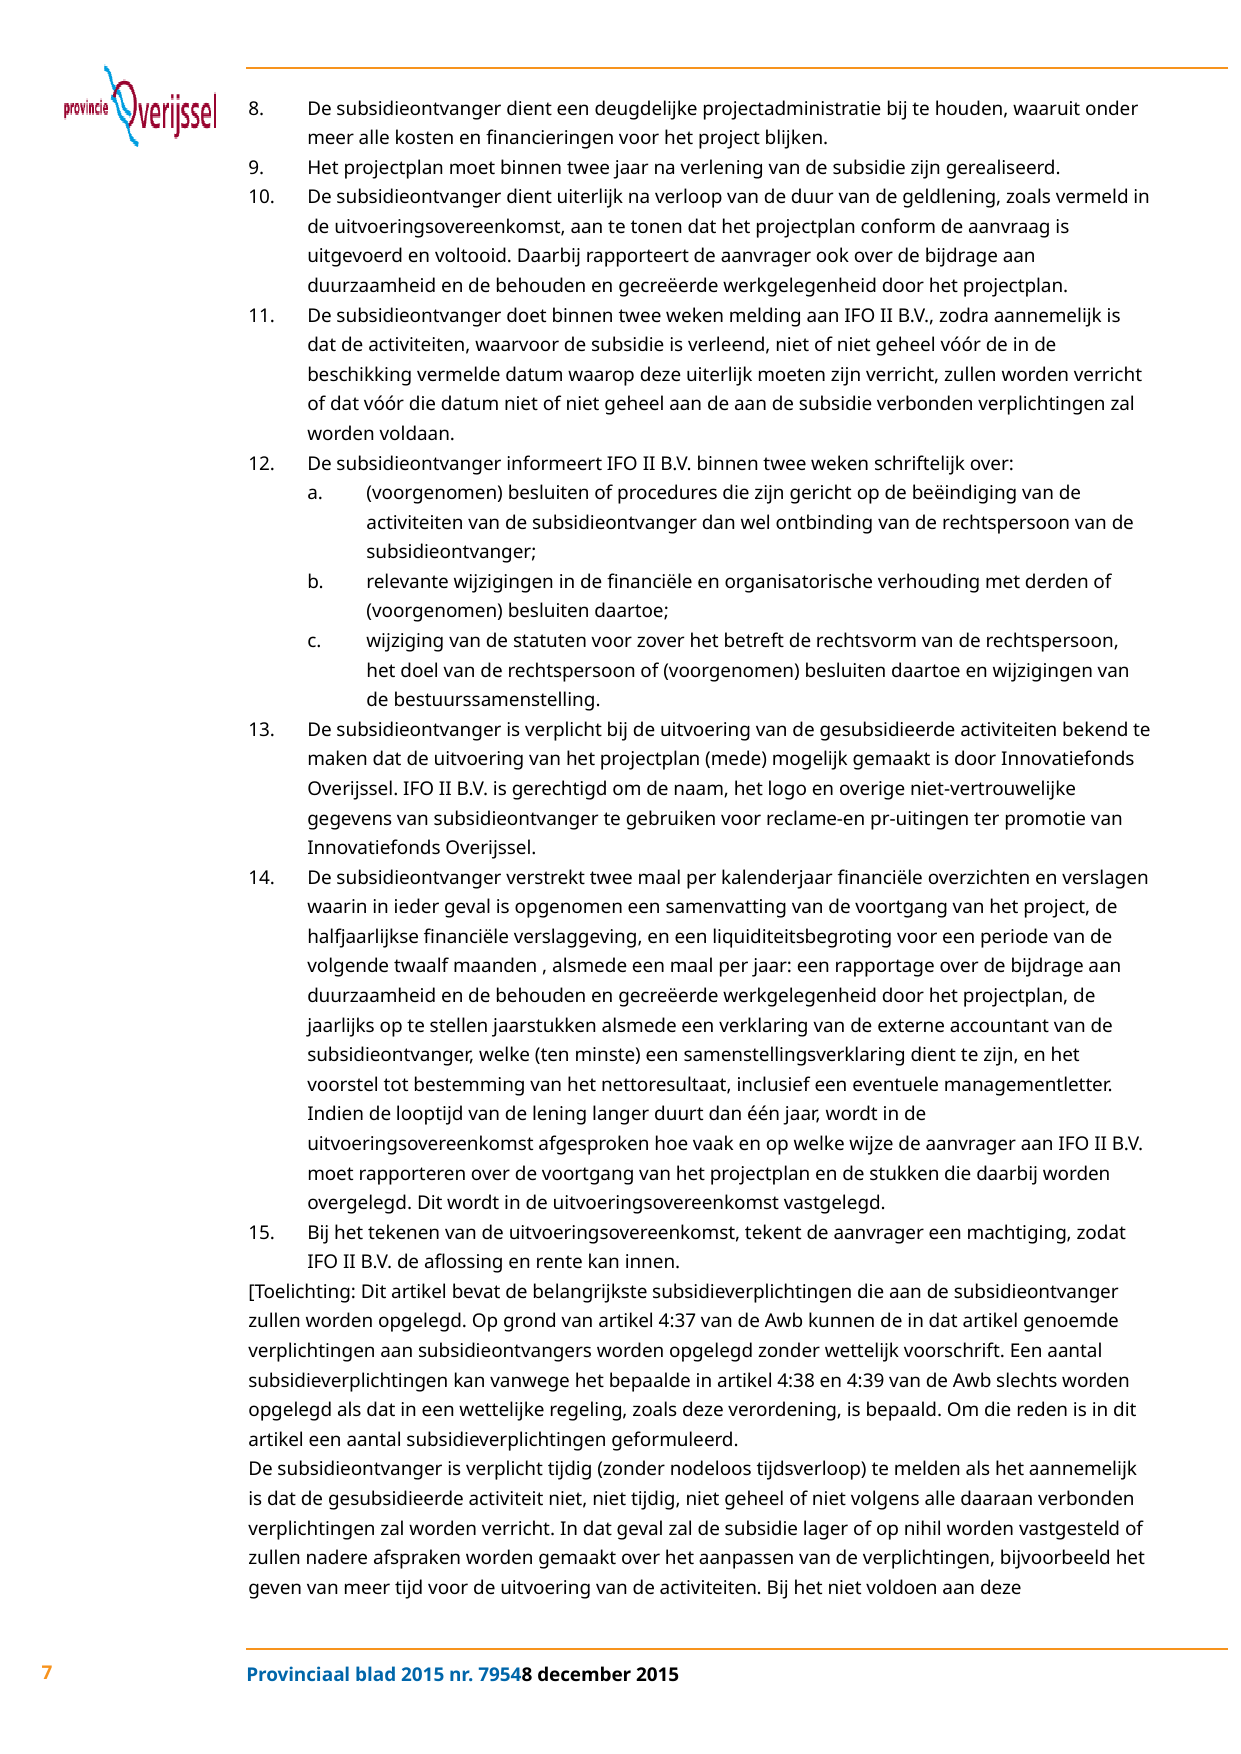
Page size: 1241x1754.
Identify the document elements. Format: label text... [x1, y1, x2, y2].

list De subsidieontvanger dient een deugdelijke projectadministratie bij te houden, waaruit onder meer alle kosten en financieringen voor het project blijken. [248, 95, 1152, 150]
list Het projectplan moet binnen twee jaar na verlening van de subsidie zijn gerealiseerd. [248, 154, 1152, 180]
picture [41, 47, 231, 172]
list De subsidieontvanger verstrekt twee maal per kalenderjaar financiële overzichten en verslagen waarin in ieder geval is opgenomen een samenvatting van de voortgang van het project, de halfjaarlijkse financiële verslaggeving, en een liquiditeitsbegroting voor een periode van de volgende twaalf maanden , alsmede een maal per jaar: een rapportage over de bijdrage aan duurzaamheid en de behouden en gecreëerde werkgelegenheid door het projectplan, de jaarlijks op te stellen jaarstukken alsmede een verklaring van de externe accountant van de subsidieontvanger, welke (ten minste) een samenstellingsverklaring dient te zijn, en het voorstel tot bestemming van het nettoresultaat, inclusief een eventuele managementletter. Indien de looptijd van de lening langer duurt dan één jaar, wordt in de uitvoeringsovereenkomst afgesproken hoe vaak en op welke wijze de aanvrager aan IFO II B.V. moet rapporteren over de voortgang van het projectplan en de stukken die daarbij worden overgelegd. Dit wordt in de uitvoeringsovereenkomst vastgelegd. [248, 864, 1152, 1215]
list De subsidieontvanger informeert IFO II B.V. binnen twee weken schriftelijk over: [248, 450, 1152, 476]
text De subsidieontvanger is verplicht tijdig (zonder nodeloos tijdsverloop) te melden als het aannemelijk is dat de gesubsidieerde activiteit niet, niet tijdig, niet geheel of niet volgens alle daaraan verbonden verplichtingen zal worden verricht. In dat geval zal de subsidie lager of op nihil worden vastgesteld of zullen nadere afspraken worden gemaakt over het aanpassen van de verplichtingen, bijvoorbeeld het geven van meer tijd voor de uitvoering van de activiteiten. Bij het niet voldoen aan deze [248, 1456, 1152, 1600]
list Bij het tekenen van de uitvoeringsovereenkomst, tekent de aanvrager een machtiging, zodat IFO II B.V. de aflossing en rente kan innen. [248, 1219, 1152, 1274]
text [Toelichting: Dit artikel bevat de belangrijkste subsidieverplichtingen die aan de subsidieontvanger zullen worden opgelegd. Op grond van artikel 4:37 van de Awb kunnen de in dat artikel genoemde verplichtingen aan subsidieontvangers worden opgelegd zonder wettelijk voorschrift. Een aantal subsidieverplichtingen kan vanwege het bepaalde in artikel 4:38 en 4:39 van de Awb slechts worden opgelegd als dat in een wettelijke regeling, zoals deze verordening, is bepaald. Om die reden is in dit artikel een aantal subsidieverplichtingen geformuleerd. [248, 1278, 1152, 1452]
list relevante wijzigingen in de financiële en organisatorische verhouding met derden of (voorgenomen) besluiten daartoe; [307, 568, 1152, 623]
list (voorgenomen) besluiten of procedures die zijn gericht op de beëindiging van de activiteiten van de subsidieontvanger dan wel ontbinding van de rechtspersoon van de subsidieontvanger; [307, 479, 1152, 564]
list De subsidieontvanger doet binnen twee weken melding aan IFO II B.V., zodra aannemelijk is dat de activiteiten, waarvoor de subsidie is verleend, niet of niet geheel vóór de in de beschikking vermelde datum waarop deze uiterlijk moeten zijn verricht, zullen worden verricht of dat vóór die datum niet of niet geheel aan de aan de subsidie verbonden verplichtingen zal worden voldaan. [248, 302, 1152, 446]
list De subsidieontvanger dient uiterlijk na verloop van de duur van de geldlening, zoals vermeld in de uitvoeringsovereenkomst, aan te tonen dat het projectplan conform de aanvraag is uitgevoerd en voltooid. Daarbij rapporteert de aanvrager ook over de bijdrage aan duurzaamheid en de behouden en gecreëerde werkgelegenheid door het projectplan. [248, 183, 1152, 298]
list wijziging van de statuten voor zover het betreft de rechtsvorm van de rechtspersoon, het doel van de rechtspersoon of (voorgenomen) besluiten daartoe en wijzigingen van de bestuurssamenstelling. [307, 627, 1152, 712]
list De subsidieontvanger is verplicht bij de uitvoering van de gesubsidieerde activiteiten bekend te maken dat de uitvoering van het projectplan (mede) mogelijk gemaakt is door Innovatiefonds Overijssel. IFO II B.V. is gerechtigd om de naam, het logo en overige niet-vertrouwelijke gegevens van subsidieontvanger te gebruiken voor reclame-en pr-uitingen ter promotie van Innovatiefonds Overijssel. [248, 716, 1152, 860]
